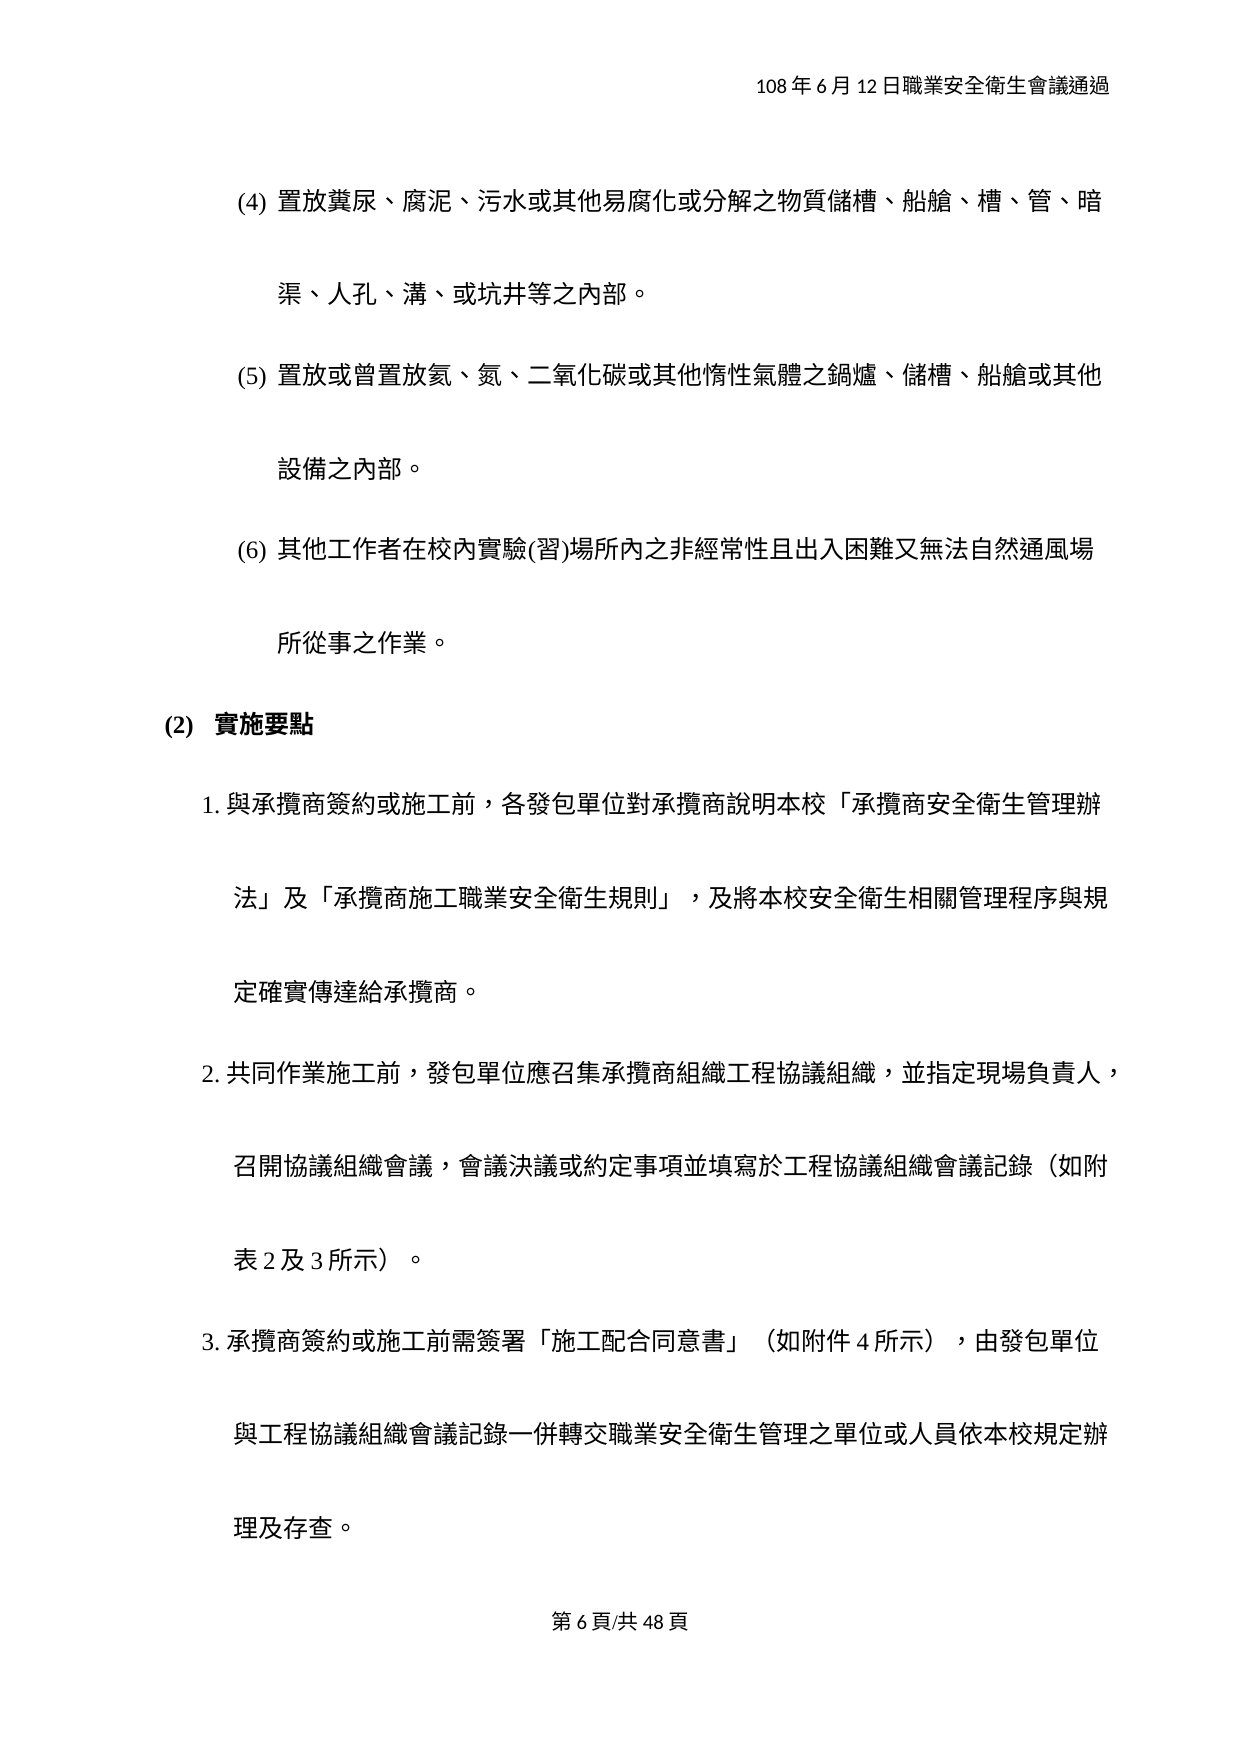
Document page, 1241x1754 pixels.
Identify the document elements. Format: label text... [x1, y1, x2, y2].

list 實施要點 [164, 681, 1110, 743]
text 2. 共同作業施工前，發包單位應召集承攬商組織工程協議組織，並指定現場負責人，召開協議組織會議，會議決議或約定事項並填寫於工程協議組織會議記錄（如附表2及3所示）。 [201, 1029, 1110, 1279]
list 置放糞尿、腐泥、污水或其他易腐化或分解之物質儲槽、船艙、槽、管、暗渠、人孔、溝、或坑井等之內部。 [252, 158, 1110, 314]
text 1. 與承攬商簽約或施工前，各發包單位對承攬商說明本校「承攬商安全衛生管理辦法」及「承攬商施工職業安全衛生規則」，及將本校安全衛生相關管理程序與規定確實傳達給承攬商。 [201, 761, 1110, 1011]
list 其他工作者在校內實驗(習)場所內之非經常性且出入困難又無法自然通風場所從事之作業。 [252, 506, 1110, 663]
list 置放或曾置放氦、氮、二氧化碳或其他惰性氣體之鍋爐、儲槽、船艙或其他設備之內部。 [252, 332, 1110, 488]
text 3. 承攬商簽約或施工前需簽署「施工配合同意書」（如附件4所示），由發包單位與工程協議組織會議記錄一併轉交職業安全衛生管理之單位或人員依本校規定辦理及存查。 [201, 1298, 1110, 1548]
